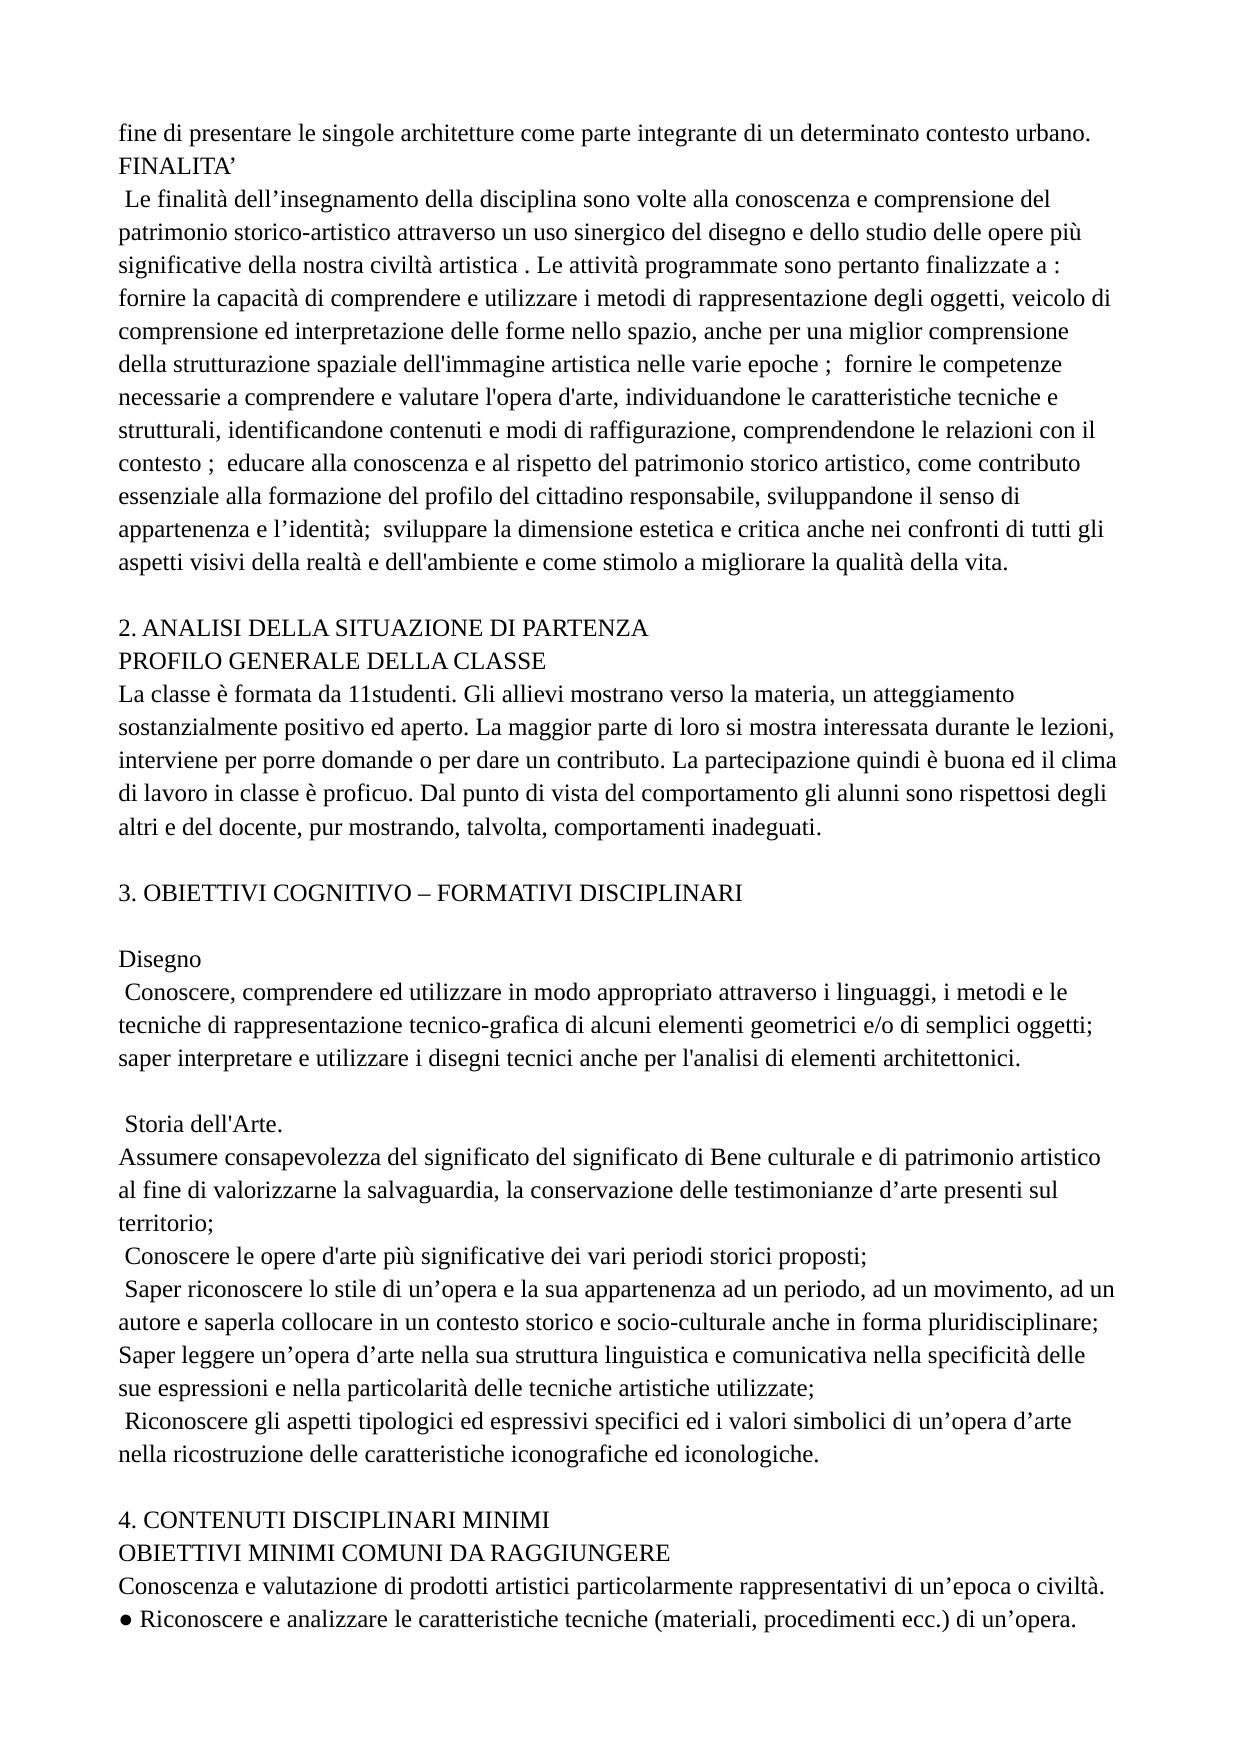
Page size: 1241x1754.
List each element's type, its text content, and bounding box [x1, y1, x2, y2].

text Saper leggere un’opera d’arte nella sua struttura linguistica e comunicativa nella specificità delle sue espressioni e nella particolarità delle tecniche artistiche utilizzate; [118, 1340, 1122, 1402]
text Conoscere le opere d'arte più significative dei vari periodi storici proposti; [118, 1241, 1122, 1269]
text 3. OBIETTIVI COGNITIVO – FORMATIVI DISCIPLINARI [118, 878, 1122, 906]
text FINALITA’ [118, 151, 1122, 180]
text Storia dell'Arte. [118, 1109, 1122, 1137]
text Saper riconoscere lo stile di un’opera e la sua appartenenza ad un periodo, ad un movimento, ad un autore e saperla collocare in un contesto storico e socio-culturale anche in forma pluridisciplinare; [118, 1274, 1122, 1336]
text Riconoscere gli aspetti tipologici ed espressivi specifici ed i valori simbolici di un’opera d’arte nella ricostruzione delle caratteristiche iconografiche ed iconologiche. [118, 1406, 1122, 1468]
text Conoscenza e valutazione di prodotti artistici particolarmente rappresentativi di un’epoca o civiltà. ● Riconoscere e analizzare le caratteristiche tecniche (materiali, procedimenti ecc.) di un’opera. [118, 1571, 1122, 1633]
text Assumere consapevolezza del significato del significato di Bene culturale e di patrimonio artistico al fine di valorizzarne la salvaguardia, la conservazione delle testimonianze d’arte presenti sul territorio; [118, 1142, 1122, 1237]
text PROFILO GENERALE DELLA CLASSE [118, 646, 1122, 675]
text 4. CONTENUTI DISCIPLINARI MINIMI [118, 1505, 1122, 1534]
text 2. ANALISI DELLA SITUAZIONE DI PARTENZA [118, 613, 1122, 642]
text fine di presentare le singole architetture come parte integrante di un determinato contesto urbano. [118, 118, 1122, 147]
text Conoscere, comprendere ed utilizzare in modo appropriato attraverso i linguaggi, i metodi e le tecniche di rappresentazione tecnico-grafica di alcuni elementi geometrici e/o di semplici oggetti; saper interpretare e utilizzare i disegni tecnici anche per l'analisi di elementi architettonici. [118, 977, 1122, 1071]
text Disegno [118, 944, 1122, 972]
text Le finalità dell’insegnamento della disciplina sono volte alla conoscenza e comprensione del patrimonio storico-artistico attraverso un uso sinergico del disegno e dello studio delle opere più significative della nostra civiltà artistica . Le attività programmate sono pertanto finalizzate a : fornire la capacità di comprendere e utilizzare i metodi di rappresentazione degli oggetti, veicolo di comprensione ed interpretazione delle forme nello spazio, anche per una miglior comprensione della strutturazione spaziale dell'immagine artistica nelle varie epoche ; fornire le competenze necessarie a comprendere e valutare l'opera d'arte, individuandone le caratteristiche tecniche e strutturali, identificandone contenuti e modi di raffigurazione, comprendendone le relazioni con il contesto ; educare alla conoscenza e al rispetto del patrimonio storico artistico, come contributo essenziale alla formazione del profilo del cittadino responsabile, sviluppandone il senso di appartenenza e l’identità; sviluppare la dimensione estetica e critica anche nei confronti di tutti gli aspetti visivi della realtà e dell'ambiente e come stimolo a migliorare la qualità della vita. [118, 184, 1122, 576]
text La classe è formata da 11studenti. Gli allievi mostrano verso la materia, un atteggiamento sostanzialmente positivo ed aperto. La maggior parte di loro si mostra interessata durante le lezioni, interviene per porre domande o per dare un contributo. La partecipazione quindi è buona ed il clima di lavoro in classe è proficuo. Dal punto di vista del comportamento gli alunni sono rispettosi degli altri e del docente, pur mostrando, talvolta, comportamenti inadeguati. [118, 679, 1122, 840]
text OBIETTIVI MINIMI COMUNI DA RAGGIUNGERE [118, 1538, 1122, 1567]
